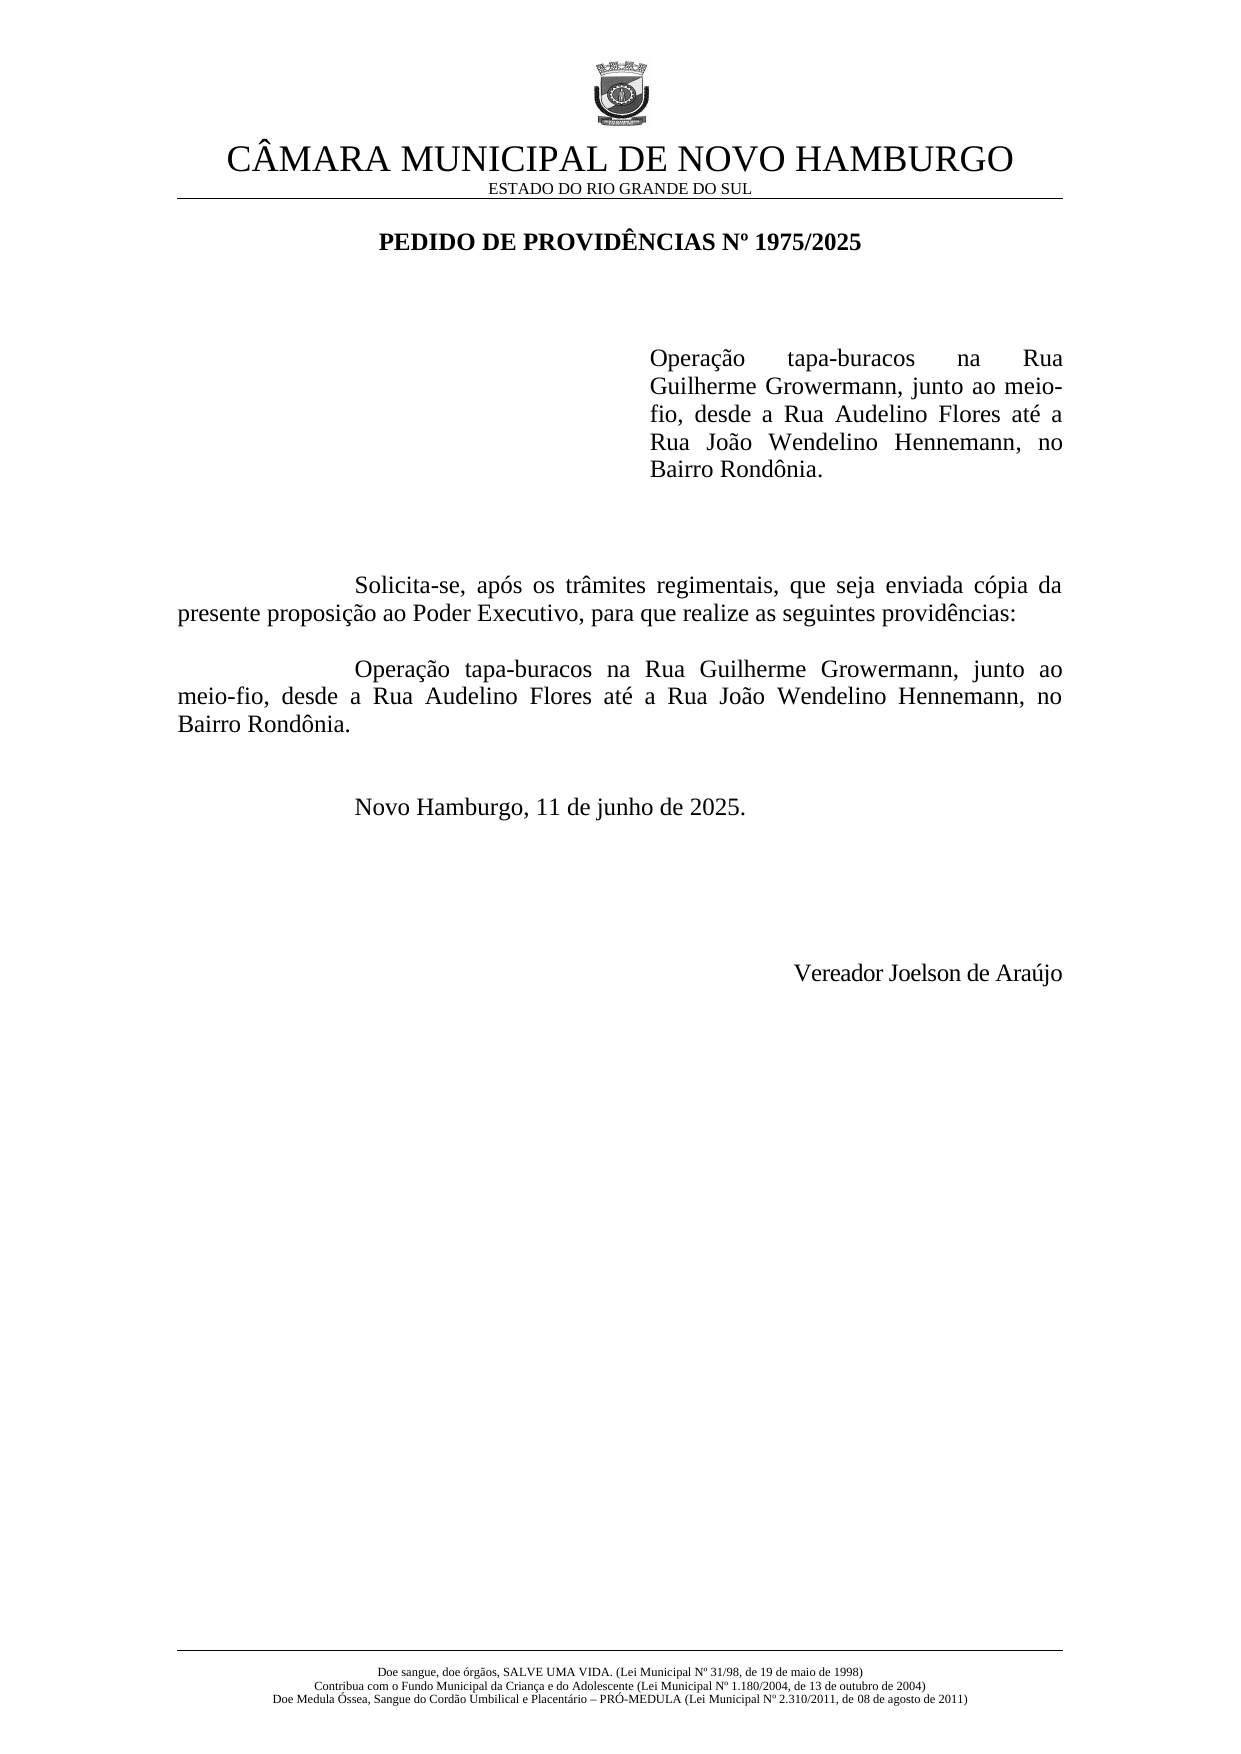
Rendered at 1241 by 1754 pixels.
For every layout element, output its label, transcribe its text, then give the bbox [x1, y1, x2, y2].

text Vereador Joelson de Araújo [177, 959, 1063, 987]
text Operação tapa-buracos na Rua Guilherme Growermann, junto ao meio-fio, desde a Rua Audelino Flores até a Rua João Wendelino Hennemann, no Bairro Rondônia. [649, 344, 1063, 483]
text Solicita-se, após os trâmites regimentais, que seja enviada cópia da presente proposição ao Poder Executivo, para que realize as seguintes providências: [177, 572, 1063, 627]
text Operação tapa-buracos na Rua Guilherme Growermann, junto ao meio-fio, desde a Rua Audelino Flores até a Rua João Wendelino Hennemann, no Bairro Rondônia. [177, 655, 1063, 738]
text Novo Hamburgo, 11 de junho de 2025. [177, 793, 1063, 821]
text PEDIDO DE PROVIDÊNCIAS Nº 1975/2025 [177, 228, 1063, 256]
